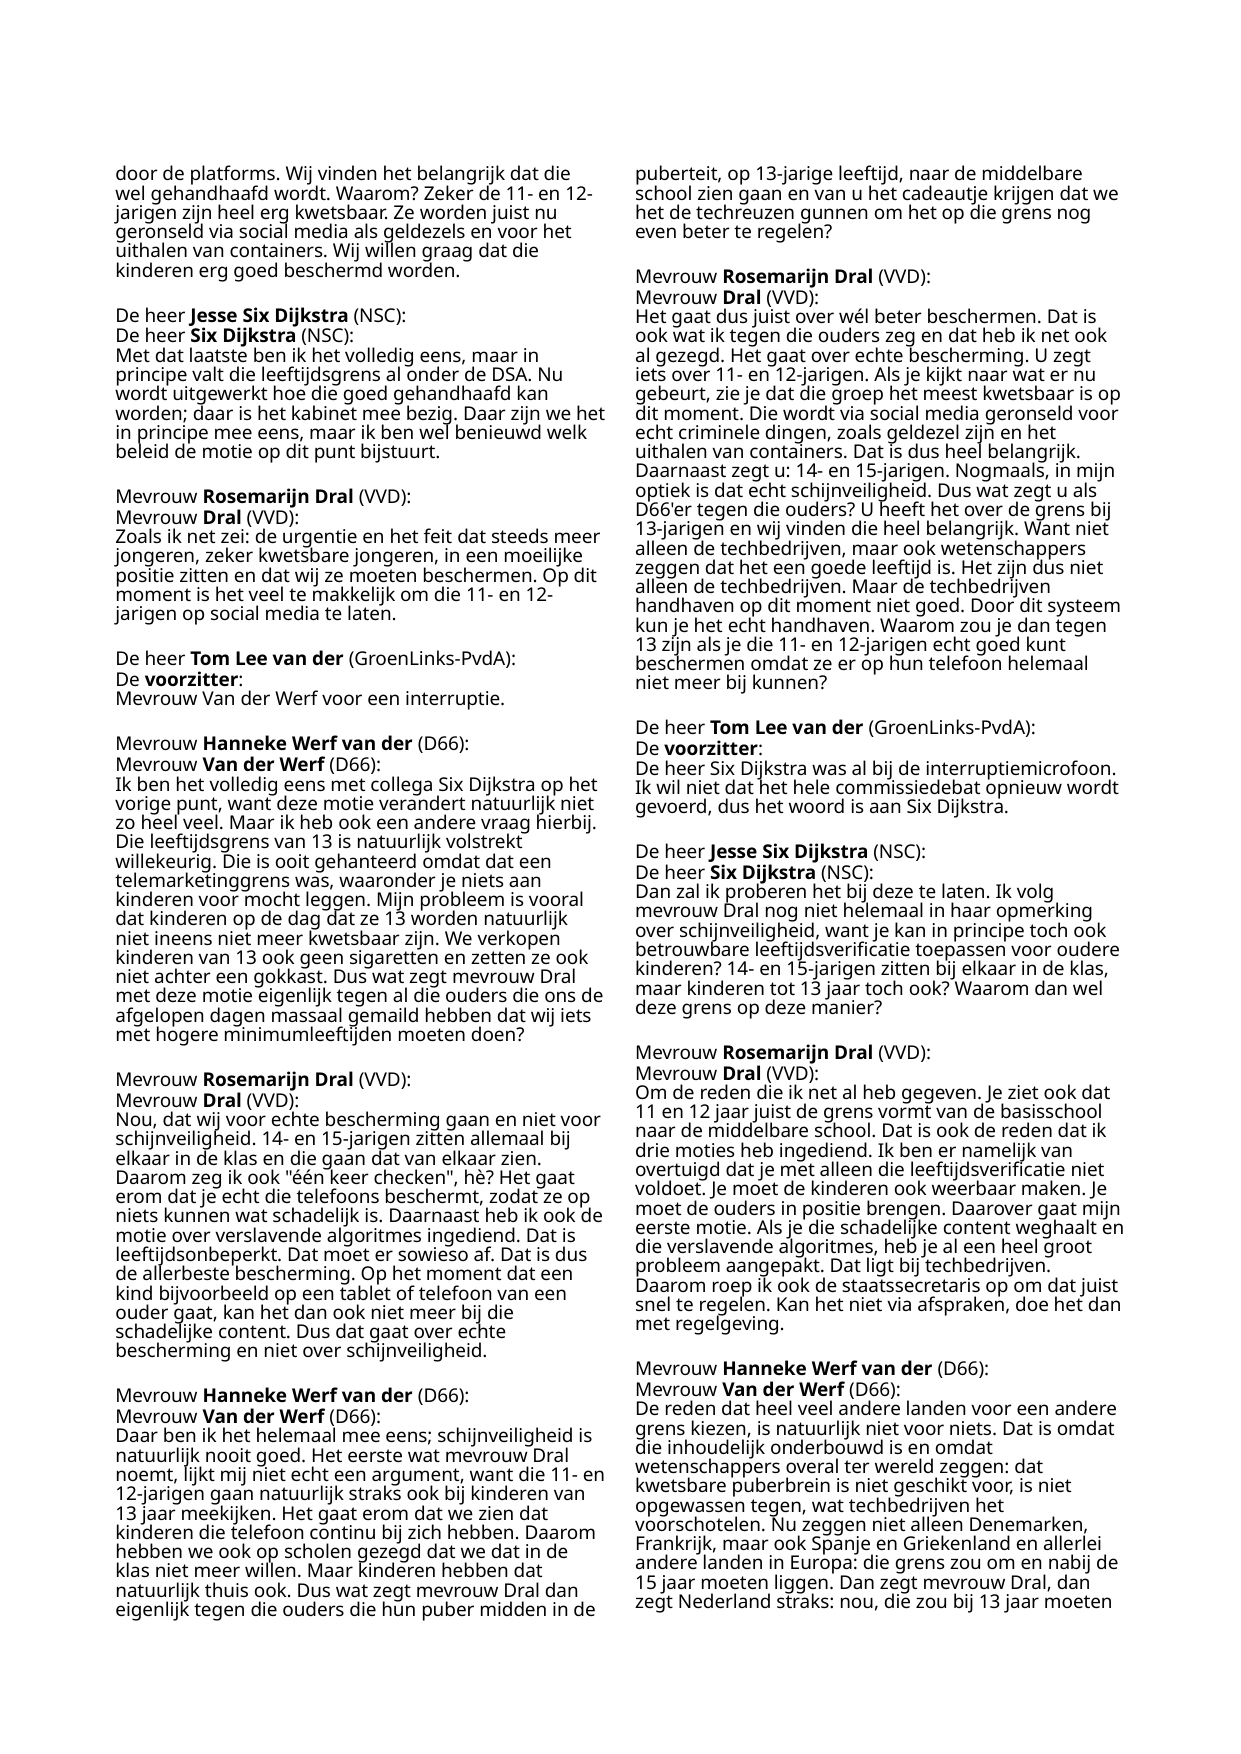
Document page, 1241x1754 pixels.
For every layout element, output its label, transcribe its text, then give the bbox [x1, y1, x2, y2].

text De voorzitter: [635, 740, 1125, 759]
text Dan zal ik proberen het bij deze te laten. Ik volg mevrouw Dral nog niet helemaal in haar opmerking over schijnveiligheid, want je kan in principe toch ook betrouwbare leeftijdsverificatie toepassen voor oudere kinderen? 14- en 15-jarigen zitten bij elkaar in de klas, maar kinderen tot 13 jaar toch ook? Waarom dan wel deze grens op deze manier? [635, 883, 1125, 1018]
text Mevrouw Rosemarijn Dral (VVD): [635, 263, 1125, 289]
text Mevrouw Dral (VVD): [115, 509, 605, 528]
text De heer Jesse Six Dijkstra (NSC): [635, 838, 1125, 864]
text Mevrouw Van der Werf (D66): [115, 1408, 605, 1427]
text Mevrouw Van der Werf (D66): [635, 1381, 1125, 1400]
text Ik ben het volledig eens met collega Six Dijkstra op het vorige punt, want deze motie verandert natuurlijk niet zo heel veel. Maar ik heb ook een andere vraag hierbij. Die leeftijdsgrens van 13 is natuurlijk volstrekt willekeurig. Die is ooit gehanteerd omdat dat een telemarketinggrens was, waaronder je niets aan kinderen voor mocht leggen. Mijn probleem is vooral dat kinderen op de dag dat ze 13 worden natuurlijk niet ineens niet meer kwetsbaar zijn. We verkopen kinderen van 13 ook geen sigaretten en zetten ze ook niet achter een gokkast. Dus wat zegt mevrouw Dral met deze motie eigenlijk tegen al die ouders die ons de afgelopen dagen massaal gemaild hebben dat wij iets met hogere minimumleeftijden moeten doen? [115, 776, 605, 1045]
text De heer Jesse Six Dijkstra (NSC): [115, 302, 605, 327]
text De heer Tom Lee van der (GroenLinks-PvdA): [635, 714, 1125, 740]
text Mevrouw Dral (VVD): [115, 1092, 605, 1111]
text Mevrouw Van der Werf (D66): [115, 756, 605, 776]
text Om de reden die ik net al heb gegeven. Je ziet ook dat 11 en 12 jaar juist de grens vormt van de basisschool naar de middelbare school. Dat is ook de reden dat ik drie moties heb ingediend. Ik ben er namelijk van overtuigd dat je met alleen die leeftijdsverificatie niet voldoet. Je moet de kinderen ook weerbaar maken. Je moet de ouders in positie brengen. Daarover gaat mijn eerste motie. Als je die schadelijke content weghaalt en die verslavende algoritmes, heb je al een heel groot probleem aangepakt. Dat ligt bij techbedrijven. Daarom roep ik ook de staatssecretaris op om dat juist snel te regelen. Kan het niet via afspraken, doe het dan met regelgeving. [635, 1084, 1125, 1334]
text puberteit, op 13-jarige leeftijd, naar de middelbare school zien gaan en van u het cadeautje krijgen dat we het de techreuzen gunnen om het op die grens nog even beter te regelen? [635, 165, 1125, 242]
text Mevrouw Dral (VVD): [635, 289, 1125, 308]
text Zoals ik net zei: de urgentie en het feit dat steeds meer jongeren, zeker kwetsbare jongeren, in een moeilijke positie zitten en dat wij ze moeten beschermen. Op dit moment is het veel te makkelijk om die 11- en 12-jarigen op social media te laten. [115, 528, 605, 624]
text Mevrouw Hanneke Werf van der (D66): [115, 1382, 605, 1408]
text Mevrouw Hanneke Werf van der (D66): [635, 1355, 1125, 1381]
text Mevrouw Van der Werf voor een interruptie. [115, 690, 605, 710]
text De heer Six Dijkstra was al bij de interruptiemicrofoon. Ik wil niet dat het hele commissiedebat opnieuw wordt gevoerd, dus het woord is aan Six Dijkstra. [635, 759, 1125, 817]
text De voorzitter: [115, 671, 605, 690]
text Daar ben ik het helemaal mee eens; schijnveiligheid is natuurlijk nooit goed. Het eerste wat mevrouw Dral noemt, lijkt mij niet echt een argument, want die 11- en 12-jarigen gaan natuurlijk straks ook bij kinderen van 13 jaar meekijken. Het gaat erom dat we zien dat kinderen die telefoon continu bij zich hebben. Daarom hebben we ook op scholen gezegd dat we dat in de klas niet meer willen. Maar kinderen hebben dat natuurlijk thuis ook. Dus wat zegt mevrouw Dral dan eigenlijk tegen die ouders die hun puber midden in de [115, 1427, 605, 1620]
text De heer Tom Lee van der (GroenLinks-PvdA): [115, 645, 605, 671]
text Mevrouw Hanneke Werf van der (D66): [115, 731, 605, 756]
text De heer Six Dijkstra (NSC): [115, 327, 605, 347]
text Mevrouw Rosemarijn Dral (VVD): [635, 1039, 1125, 1064]
text Mevrouw Dral (VVD): [635, 1064, 1125, 1084]
text De reden dat heel veel andere landen voor een andere grens kiezen, is natuurlijk niet voor niets. Dat is omdat die inhoudelijk onderbouwd is en omdat wetenschappers overal ter wereld zeggen: dat kwetsbare puberbrein is niet geschikt voor, is niet opgewassen tegen, wat techbedrijven het voorschotelen. Nu zeggen niet alleen Denemarken, Frankrijk, maar ook Spanje en Griekenland en allerlei andere landen in Europa: die grens zou om en nabij de 15 jaar moeten liggen. Dan zegt mevrouw Dral, dan zegt Nederland straks: nou, die zou bij 13 jaar moeten [635, 1400, 1125, 1612]
text Met dat laatste ben ik het volledig eens, maar in principe valt die leeftijdsgrens al onder de DSA. Nu wordt uitgewerkt hoe die goed gehandhaafd kan worden; daar is het kabinet mee bezig. Daar zijn we het in principe mee eens, maar ik ben wel benieuwd welk beleid de motie op dit punt bijstuurt. [115, 347, 605, 462]
text Nou, dat wij voor echte bescherming gaan en niet voor schijnveiligheid. 14- en 15-jarigen zitten allemaal bij elkaar in de klas en die gaan dat van elkaar zien. Daarom zeg ik ook "één keer checken", hè? Het gaat erom dat je echt die telefoons beschermt, zodat ze op niets kunnen wat schadelijk is. Daarnaast heb ik ook de motie over verslavende algoritmes ingediend. Dat is leeftijdsonbeperkt. Dat moet er sowieso af. Dat is dus de allerbeste bescherming. Op het moment dat een kind bijvoorbeeld op een tablet of telefoon van een ouder gaat, kan het dan ook niet meer bij die schadelijke content. Dus dat gaat over echte bescherming en niet over schijnveiligheid. [115, 1111, 605, 1362]
text De heer Six Dijkstra (NSC): [635, 864, 1125, 883]
text Mevrouw Rosemarijn Dral (VVD): [115, 1066, 605, 1092]
text Mevrouw Rosemarijn Dral (VVD): [115, 483, 605, 509]
text Het gaat dus juist over wél beter beschermen. Dat is ook wat ik tegen die ouders zeg en dat heb ik net ook al gezegd. Het gaat over echte bescherming. U zegt iets over 11- en 12-jarigen. Als je kijkt naar wat er nu gebeurt, zie je dat die groep het meest kwetsbaar is op dit moment. Die wordt via social media geronseld voor echt criminele dingen, zoals geldezel zijn en het uithalen van containers. Dat is dus heel belangrijk. Daarnaast zegt u: 14- en 15-jarigen. Nogmaals, in mijn optiek is dat echt schijnveiligheid. Dus wat zegt u als D66'er tegen die ouders? U heeft het over de grens bij 13-jarigen en wij vinden die heel belangrijk. Want niet alleen de techbedrijven, maar ook wetenschappers zeggen dat het een goede leeftijd is. Het zijn dus niet alleen de techbedrijven. Maar de techbedrijven handhaven op dit moment niet goed. Door dit systeem kun je het echt handhaven. Waarom zou je dan tegen 13 zijn als je die 11- en 12-jarigen echt goed kunt beschermen omdat ze er op hun telefoon helemaal niet meer bij kunnen? [635, 308, 1125, 694]
text door de platforms. Wij vinden het belangrijk dat die wel gehandhaafd wordt. Waarom? Zeker de 11- en 12-jarigen zijn heel erg kwetsbaar. Ze worden juist nu geronseld via social media als geldezels en voor het uithalen van containers. Wij willen graag dat die kinderen erg goed beschermd worden. [115, 165, 605, 281]
